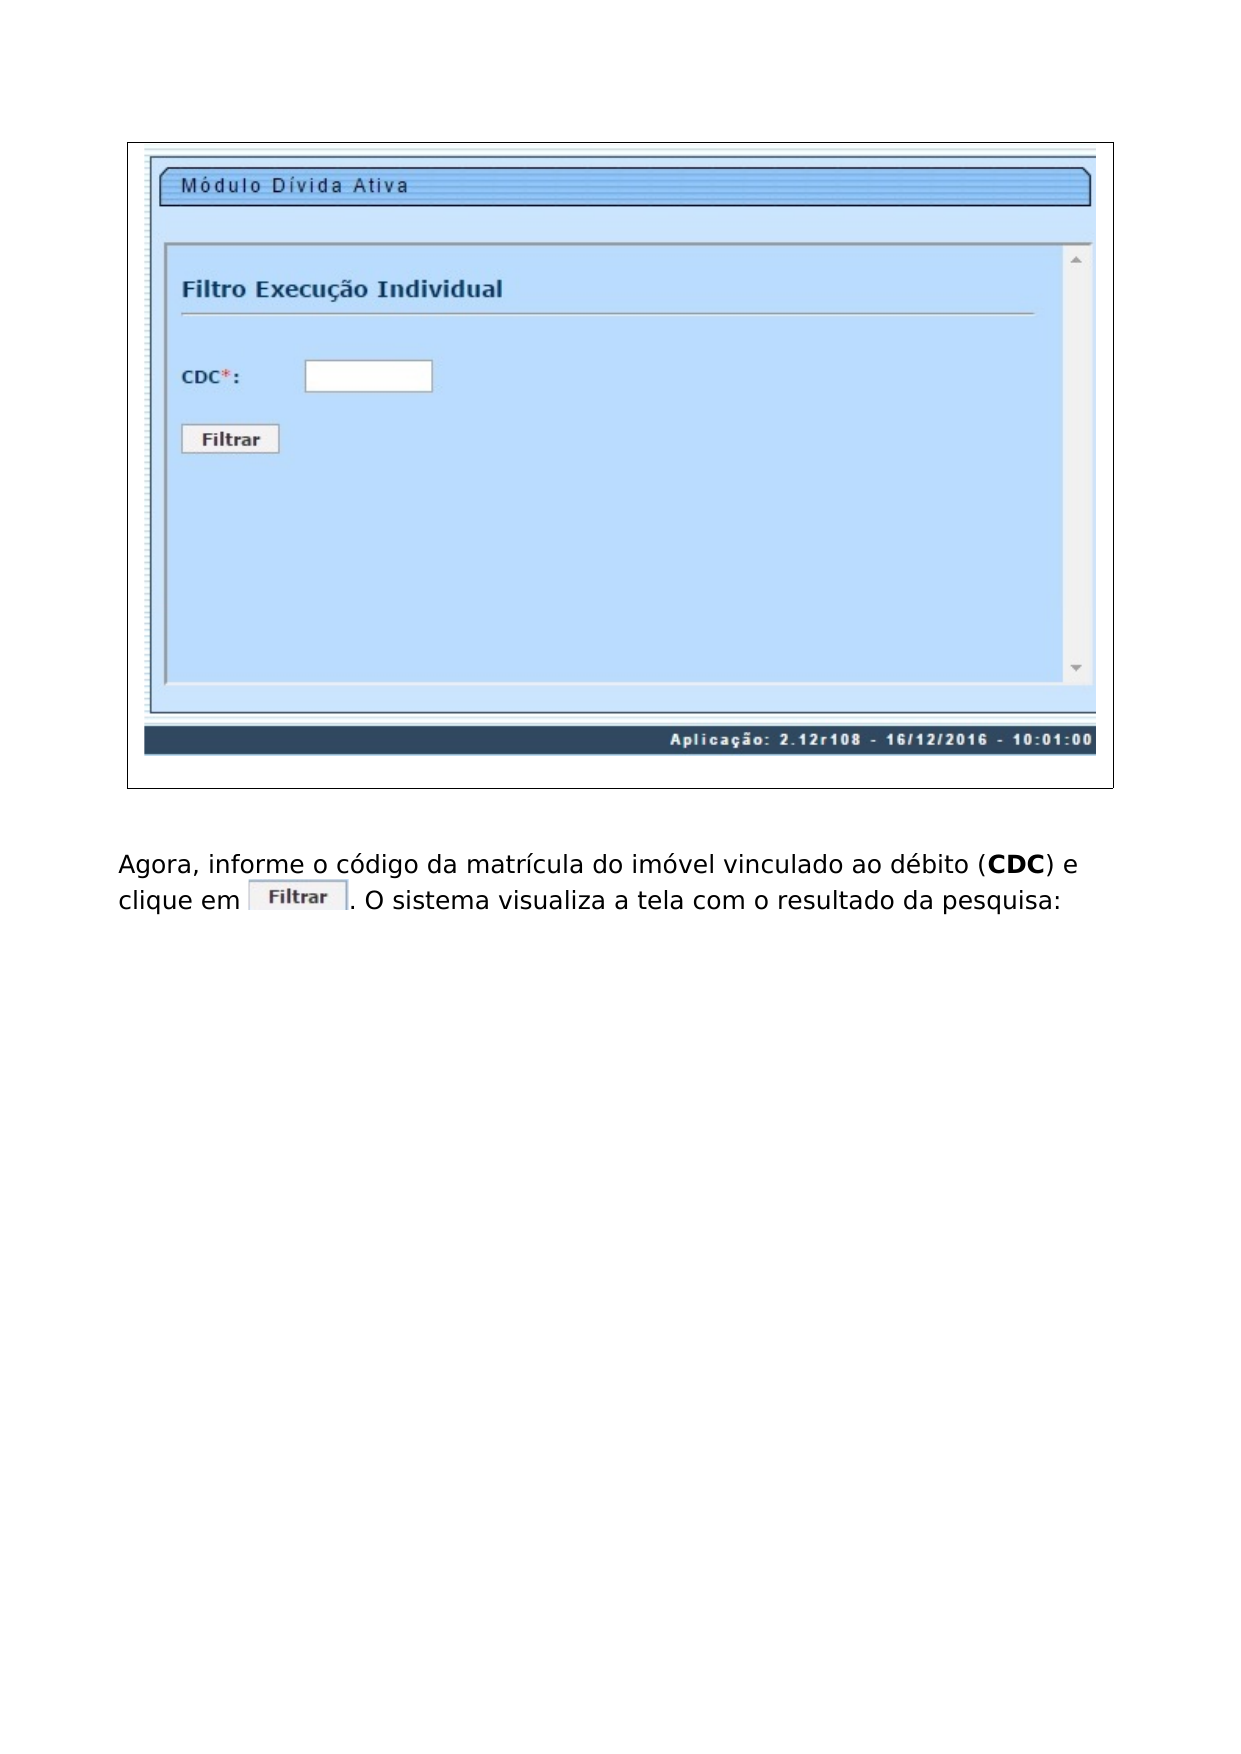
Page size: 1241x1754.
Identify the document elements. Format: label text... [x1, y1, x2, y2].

picture [144, 144, 1096, 756]
picture [248, 879, 349, 910]
text Agora, informe o código da matrícula do imóvel vinculado ao débito (CDC) e clique em . O sistema visualiza a tela com o resultado da pesquisa: [118, 850, 1122, 915]
table_header [128, 143, 1113, 788]
